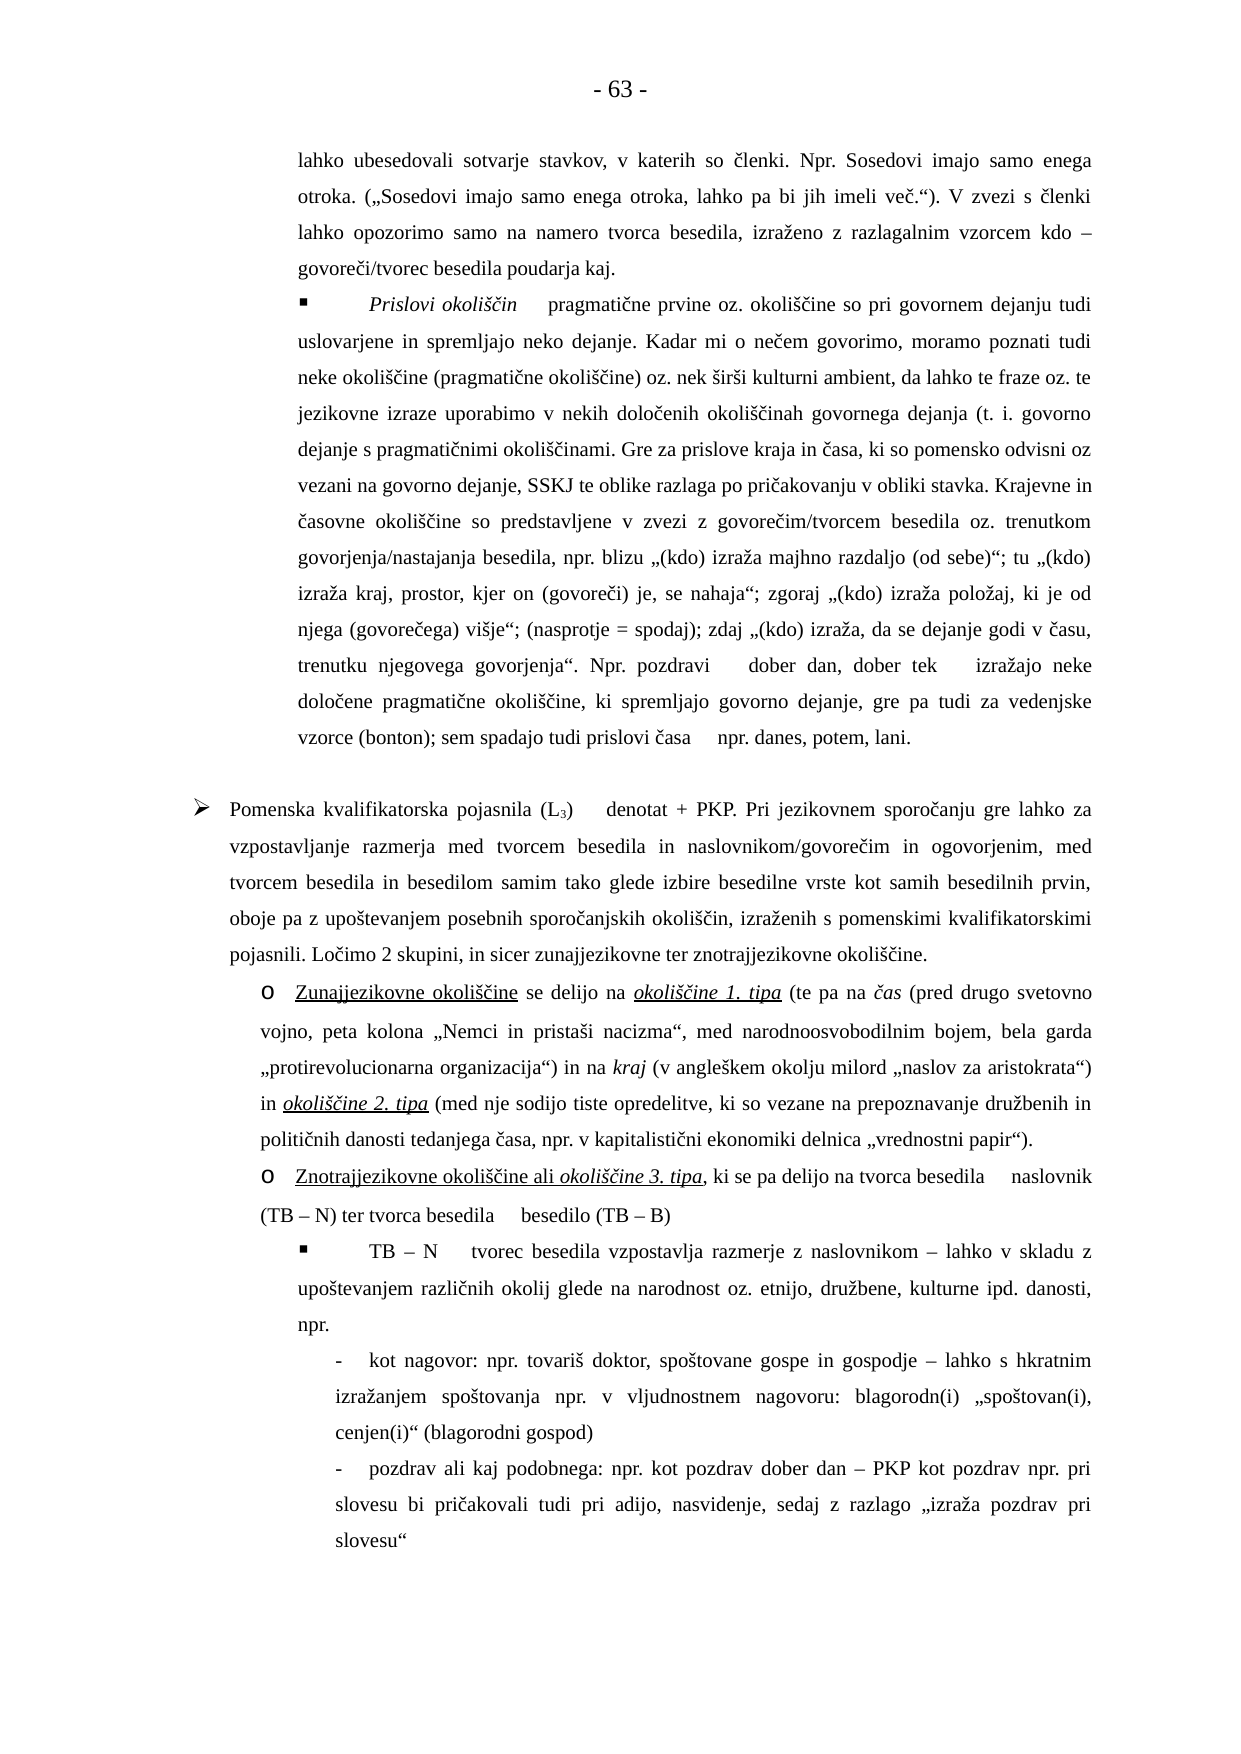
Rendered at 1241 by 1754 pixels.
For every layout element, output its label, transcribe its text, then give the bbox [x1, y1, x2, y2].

list Prislovi okoliščin  pragmatične prvine oz. okoliščine so pri govornem dejanju tudi uslovarjene in spremljajo neko dejanje. Kadar mi o nečem govorimo, moramo poznati tudi neke okoliščine (pragmatične okoliščine) oz. nek širši kulturni ambient, da lahko te fraze oz. te jezikovne izraze uporabimo v nekih določenih okoliščinah govornega dejanja (t. i. govorno dejanje s pragmatičnimi okoliščinami. Gre za prislove kraja in časa, ki so pomensko odvisni oz vezani na govorno dejanje, SSKJ te oblike razlaga po pričakovanju v obliki stavka. Krajevne in časovne okoliščine so predstavljene v zvezi z govorečim/tvorcem besedila oz. trenutkom govorjenja/nastajanja besedila, npr. blizu „(kdo) izraža majhno razdaljo (od sebe)“; tu „(kdo) izraža kraj, prostor, kjer on (govoreči) je, se nahaja“; zgoraj „(kdo) izraža položaj, ki je od njega (govorečega) višje“; (nasprotje = spodaj); zdaj „(kdo) izraža, da se dejanje godi v času, trenutku njegovega govorjenja“. Npr. pozdravi  dober dan, dober tek  izražajo neke določene pragmatične okoliščine, ki spremljajo govorno dejanje, gre pa tudi za vedenjske vzorce (bonton); sem spadajo tudi prislovi časa  npr. danes, potem, lani. [298, 292, 1093, 749]
list Pomenska kvalifikatorska pojasnila (L3)  denotat + PKP. Pri jezikovnem sporočanju gre lahko za vzpostavljanje razmerja med tvorcem besedila in naslovnikom/govorečim in ogovorjenim, med tvorcem besedila in besedilom samim tako glede izbire besedilne vrste kot samih besedilnih prvin, oboje pa z upoštevanjem posebnih sporočanjskih okoliščin, izraženih s pomenskimi kvalifikatorskimi pojasnili. Ločimo 2 skupini, in sicer zunajjezikovne ter znotrajjezikovne okoliščine. [192, 797, 1093, 966]
list kot nagovor: npr. tovariš doktor, spoštovane gospe in gospodje – lahko s hkratnim izražanjem spoštovanja npr. v vljudnostnem nagovoru: blagorodn(i) „spoštovan(i), cenjen(i)“ (blagorodni gospod) [335, 1348, 1093, 1444]
list TB – N  tvorec besedila vzpostavlja razmerje z naslovnikom – lahko v skladu z upoštevanjem različnih okolij glede na narodnost oz. etnijo, družbene, kulturne ipd. danosti, npr. [298, 1239, 1093, 1336]
list pozdrav ali kaj podobnega: npr. kot pozdrav dober dan – PKP kot pozdrav npr. pri slovesu bi pričakovali tudi pri adijo, nasvidenje, sedaj z razlago „izraža pozdrav pri slovesu“ [335, 1456, 1093, 1552]
list Zunajjezikovne okoliščine se delijo na okoliščine 1. tipa (te pa na čas (pred drugo svetovno vojno, peta kolona „Nemci in pristaši nacizma“, med narodnoosvobodilnim bojem, bela garda „protirevolucionarna organizacija“) in na kraj (v angleškem okolju milord „naslov za aristokrata“) in okoliščine 2. tipa (med nje sodijo tiste opredelitve, ki so vezane na prepoznavanje družbenih in političnih danosti tedanjega časa, npr. v kapitalistični ekonomiki delnica „vrednostni papir“). [260, 978, 1093, 1151]
text lahko ubesedovali sotvarje stavkov, v katerih so členki. Npr. Sosedovi imajo samo enega otroka. („Sosedovi imajo samo enega otroka, lahko pa bi jih imeli več.“). V zvezi s členki lahko opozorimo samo na namero tvorca besedila, izraženo z razlagalnim vzorcem kdo – govoreči/tvorec besedila poudarja kaj. [298, 148, 1093, 280]
list Znotrajjezikovne okoliščine ali okoliščine 3. tipa, ki se pa delijo na tvorca besedila  naslovnik (TB – N) ter tvorca besedila  besedilo (TB – B) [260, 1163, 1093, 1227]
